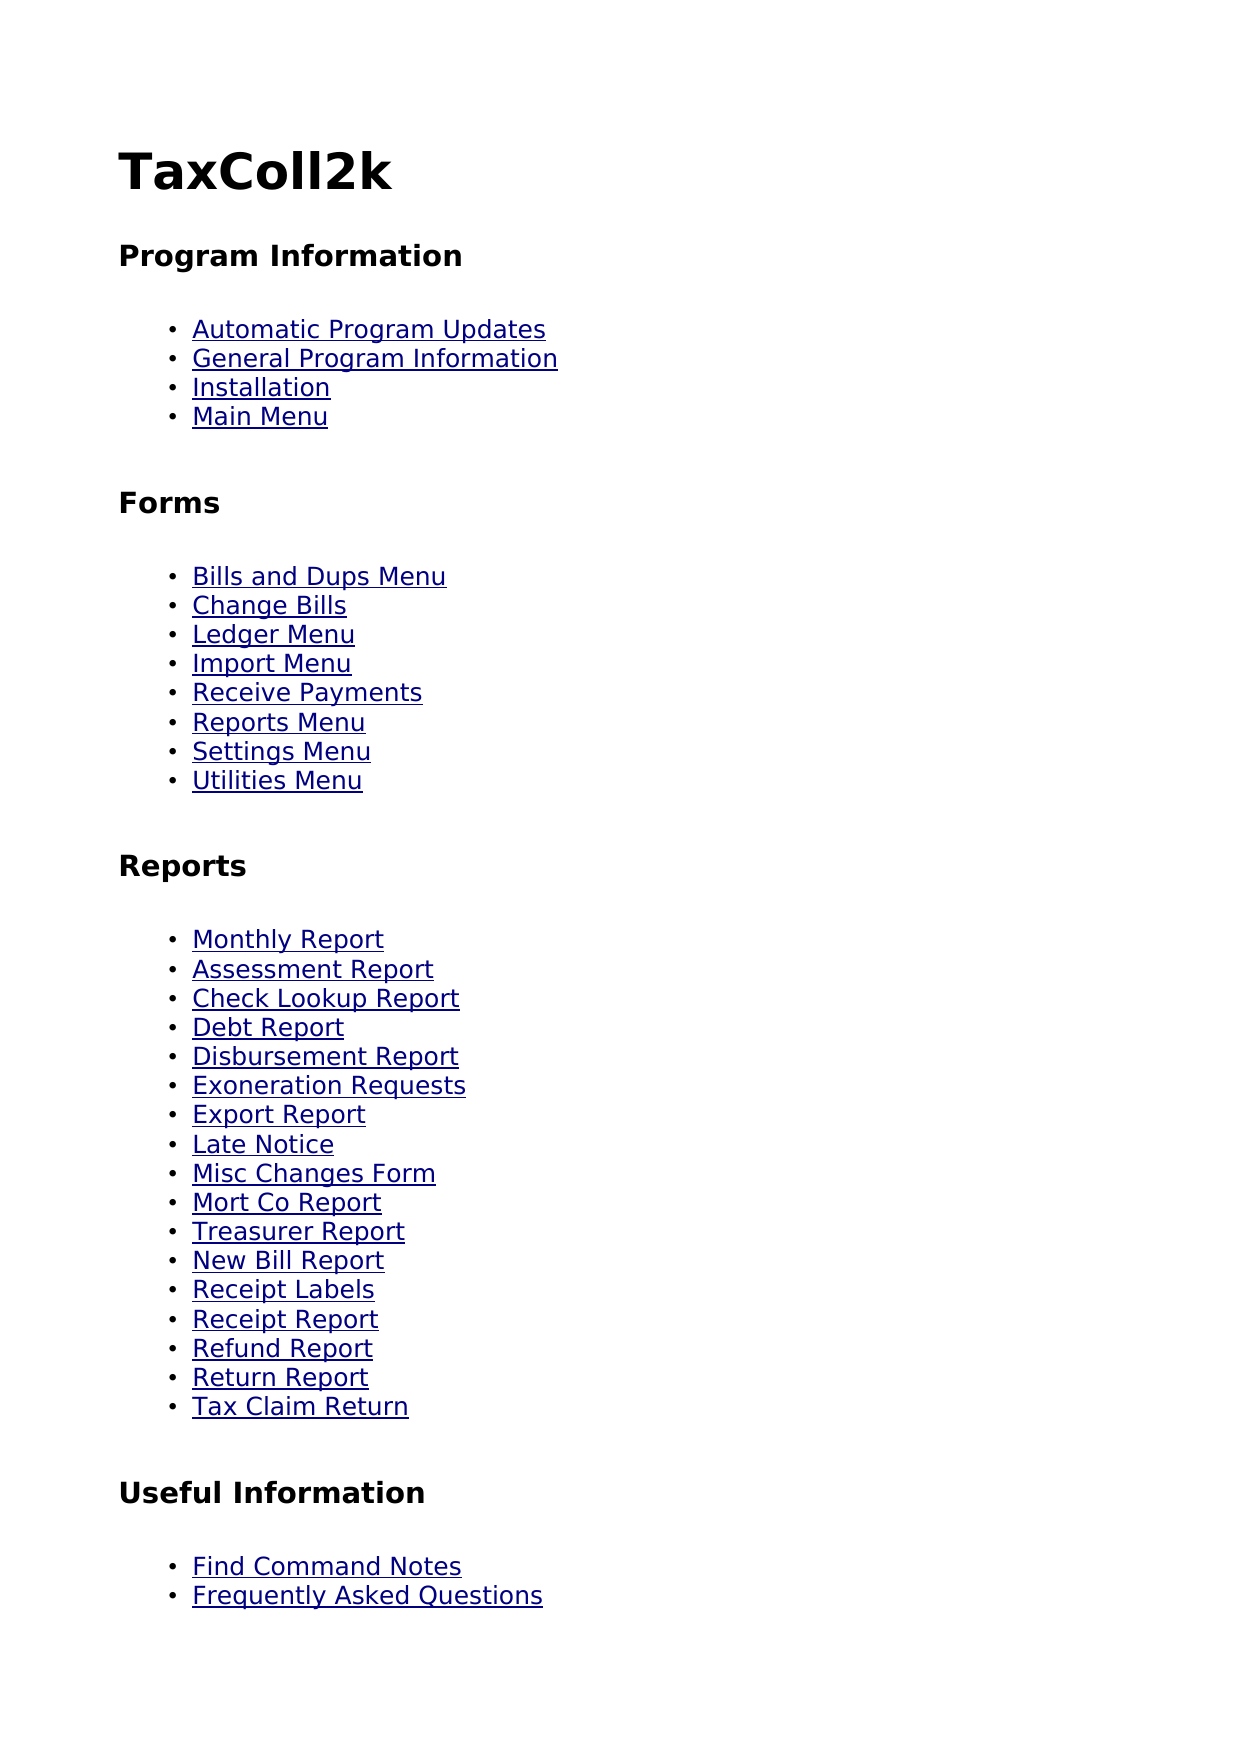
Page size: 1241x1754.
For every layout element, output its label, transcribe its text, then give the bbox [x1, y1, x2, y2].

list Import Menu [177, 649, 1122, 678]
list Debt Report [177, 1013, 1122, 1042]
list Utilities Menu [177, 766, 1122, 795]
subtitle Useful Information [118, 1476, 1122, 1510]
subtitle Program Information [118, 239, 1122, 273]
subtitle Reports [118, 850, 1122, 884]
list Change Bills [177, 591, 1122, 620]
list Export Report [177, 1101, 1122, 1130]
list Disbursement Report [177, 1042, 1122, 1071]
list Reports Menu [177, 708, 1122, 737]
list Find Command Notes [177, 1552, 1122, 1581]
list Frequently Asked Questions [177, 1581, 1122, 1610]
list Ledger Menu [177, 620, 1122, 649]
list New Bill Report [177, 1246, 1122, 1276]
list Check Lookup Report [177, 984, 1122, 1013]
list Refund Report [177, 1334, 1122, 1363]
list Assessment Report [177, 955, 1122, 984]
list General Program Information [177, 344, 1122, 373]
list Receipt Labels [177, 1276, 1122, 1305]
list Exoneration Requests [177, 1071, 1122, 1101]
list Misc Changes Form [177, 1159, 1122, 1188]
list Receipt Report [177, 1305, 1122, 1334]
list Installation [177, 373, 1122, 402]
list Tax Claim Return [177, 1392, 1122, 1421]
list Return Report [177, 1363, 1122, 1392]
list Bills and Dups Menu [177, 562, 1122, 591]
list Automatic Program Updates [177, 315, 1122, 344]
list Late Notice [177, 1130, 1122, 1159]
subtitle TaxColl2k [118, 143, 1122, 201]
list Mort Co Report [177, 1188, 1122, 1217]
subtitle Forms [118, 486, 1122, 520]
list Main Menu [177, 402, 1122, 431]
list Monthly Report [177, 926, 1122, 955]
list Treasurer Report [177, 1217, 1122, 1246]
list Settings Menu [177, 737, 1122, 766]
list Receive Payments [177, 678, 1122, 708]
